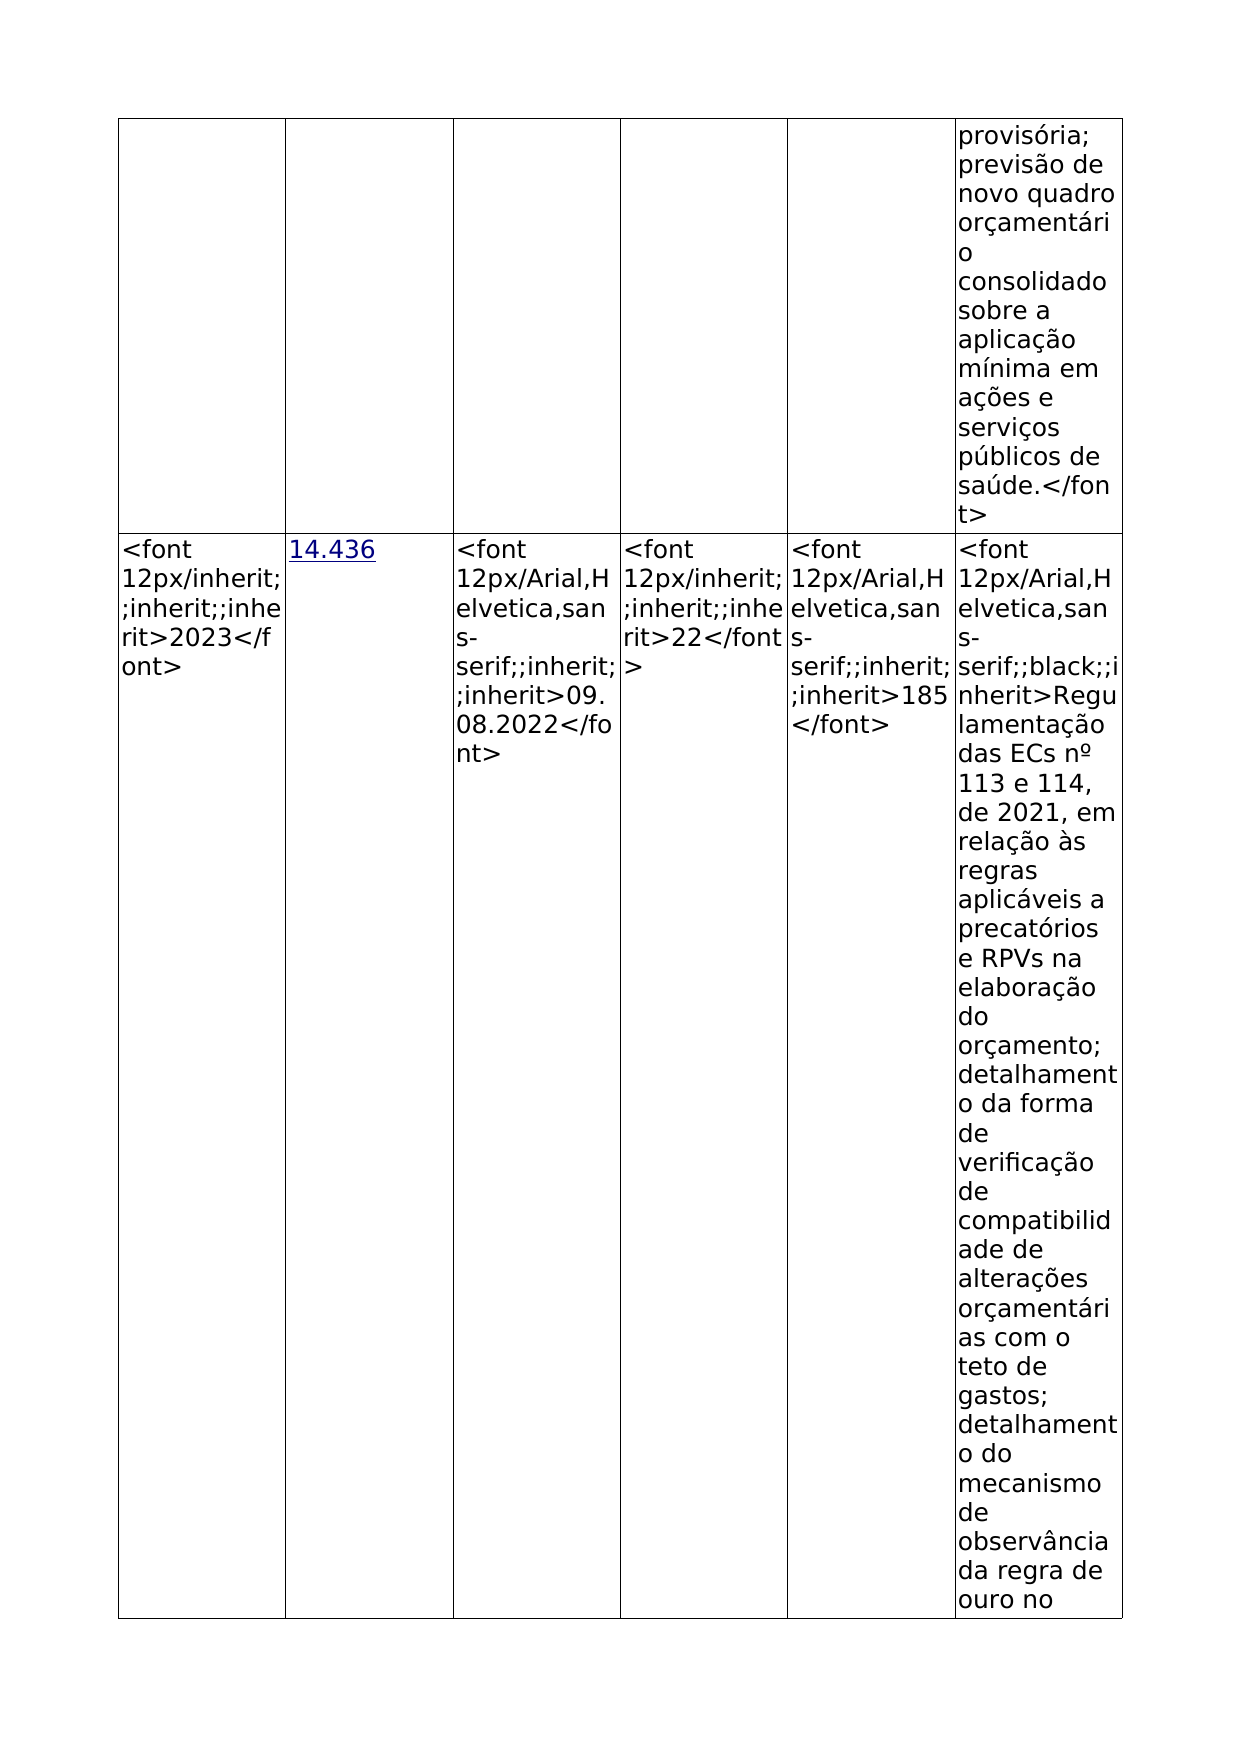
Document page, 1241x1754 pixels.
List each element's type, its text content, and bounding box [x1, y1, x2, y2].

table_cell 14.436 [286, 534, 453, 1617]
table_cell <font 12px/Arial,Helvetica,sans-serif;;black;;inherit>Regulamentação das ECs nº 113 e 114, de 2021, em relação às regras aplicáveis a precatórios e RPVs na elaboração do orçamento; detalhamento da forma de verificação de compatibilidade de alterações orçamentárias com o teto de gastos; detalhamento do mecanismo de observância da regra de ouro no [956, 534, 1122, 1617]
table_cell [286, 119, 453, 532]
table_cell <font 12px/Arial,Helvetica,sans-serif;;inherit;;inherit>185</font> [788, 534, 955, 1617]
table_cell <font 12px/Arial,Helvetica,sans-serif;;inherit;;inherit>09.08.2022</font> [454, 534, 620, 1617]
table_cell [119, 119, 285, 532]
table_cell [454, 119, 620, 532]
table_cell [788, 119, 955, 532]
table_cell provisória; previsão de novo quadro orçamentário consolidado sobre a aplicação mínima em ações e serviços públicos de saúde.</font> [956, 119, 1122, 532]
table_cell <font 12px/inherit;;inherit;;inherit>2023</font> [119, 534, 285, 1617]
table_cell <font 12px/inherit;;inherit;;inherit>22</font> [621, 534, 787, 1617]
table_cell [621, 119, 787, 532]
